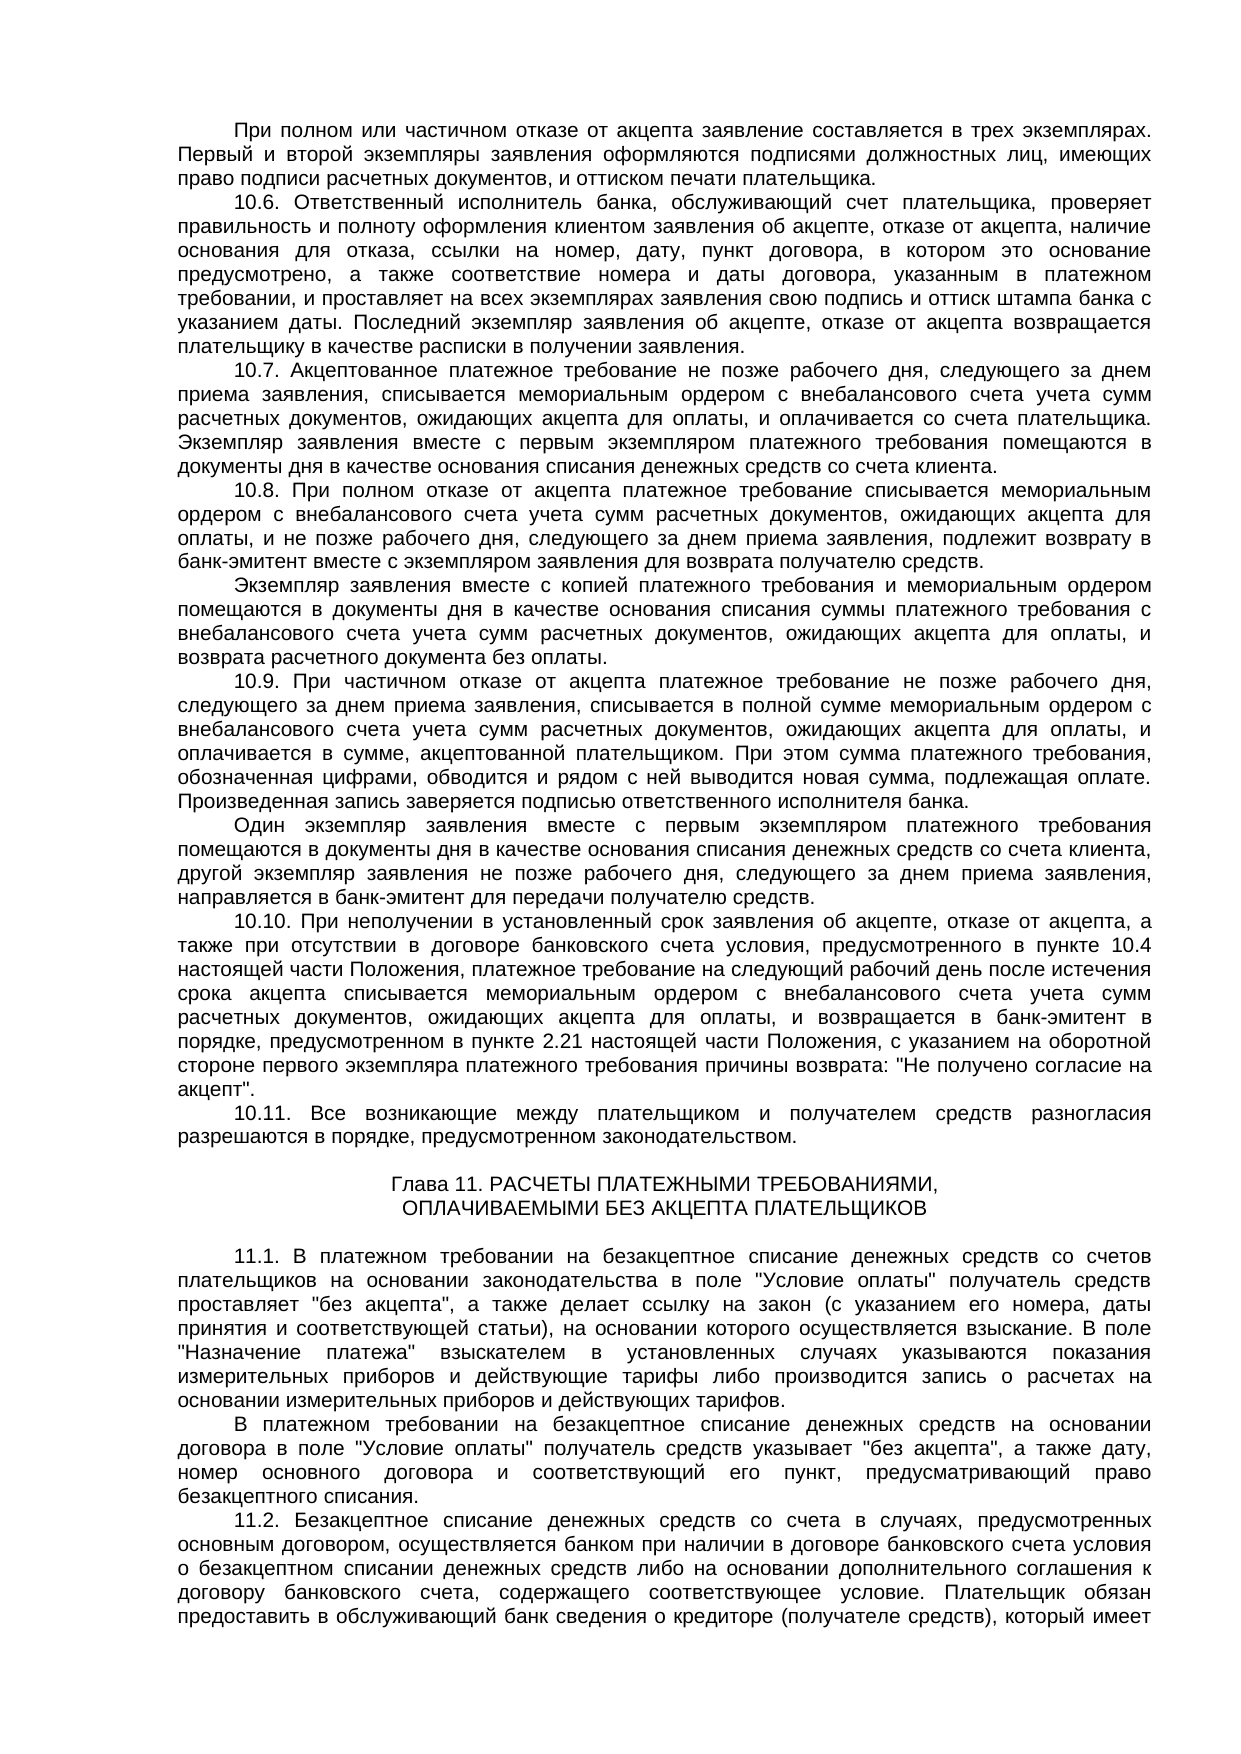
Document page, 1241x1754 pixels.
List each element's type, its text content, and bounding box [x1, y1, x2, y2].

text 11.1. В платежном требовании на безакцептное списание денежных средств со счетов плательщиков на основании законодательства в поле "Условие оплаты" получатель средств проставляет "без акцепта", а также делает ссылку на закон (с указанием его номера, даты принятия и соответствующей статьи), на основании которого осуществляется взыскание. В поле "Назначение платежа" взыскателем в установленных случаях указываются показания измерительных приборов и действующие тарифы либо производится запись о расчетах на основании измерительных приборов и действующих тарифов. [177, 1244, 1152, 1412]
text 11.2. Безакцептное списание денежных средств со счета в случаях, предусмотренных основным договором, осуществляется банком при наличии в договоре банковского счета условия о безакцептном списании денежных средств либо на основании дополнительного соглашения к договору банковского счета, содержащего соответствующее условие. Плательщик обязан предоставить в обслуживающий банк сведения о кредиторе (получателе средств), который имеет [177, 1508, 1152, 1627]
text При полном или частичном отказе от акцепта заявление составляется в трех экземплярах. Первый и второй экземпляры заявления оформляются подписями должностных лиц, имеющих право подписи расчетных документов, и оттиском печати плательщика. [177, 118, 1152, 190]
text 10.8. При полном отказе от акцепта платежное требование списывается мемориальным ордером с внебалансового счета учета сумм расчетных документов, ожидающих акцепта для оплаты, и не позже рабочего дня, следующего за днем приема заявления, подлежит возврату в банк-эмитент вместе с экземпляром заявления для возврата получателю средств. [177, 477, 1152, 573]
text Один экземпляр заявления вместе с первым экземпляром платежного требования помещаются в документы дня в качестве основания списания денежных средств со счета клиента, другой экземпляр заявления не позже рабочего дня, следующего за днем приема заявления, направляется в банк-эмитент для передачи получателю средств. [177, 813, 1152, 909]
text 10.11. Все возникающие между плательщиком и получателем средств разногласия разрешаются в порядке, предусмотренном законодательством. [177, 1100, 1152, 1148]
text ОПЛАЧИВАЕМЫМИ БЕЗ АКЦЕПТА ПЛАТЕЛЬЩИКОВ [177, 1196, 1152, 1220]
text 10.7. Акцептованное платежное требование не позже рабочего дня, следующего за днем приема заявления, списывается мемориальным ордером с внебалансового счета учета сумм расчетных документов, ожидающих акцепта для оплаты, и оплачивается со счета плательщика. Экземпляр заявления вместе с первым экземпляром платежного требования помещаются в документы дня в качестве основания списания денежных средств со счета клиента. [177, 358, 1152, 477]
text 10.9. При частичном отказе от акцепта платежное требование не позже рабочего дня, следующего за днем приема заявления, списывается в полной сумме мемориальным ордером с внебалансового счета учета сумм расчетных документов, ожидающих акцепта для оплаты, и оплачивается в сумме, акцептованной плательщиком. При этом сумма платежного требования, обозначенная цифрами, обводится и рядом с ней выводится новая сумма, подлежащая оплате. Произведенная запись заверяется подписью ответственного исполнителя банка. [177, 669, 1152, 813]
text Глава 11. РАСЧЕТЫ ПЛАТЕЖНЫМИ ТРЕБОВАНИЯМИ, [177, 1172, 1152, 1196]
text Экземпляр заявления вместе с копией платежного требования и мемориальным ордером помещаются в документы дня в качестве основания списания суммы платежного требования с внебалансового счета учета сумм расчетных документов, ожидающих акцепта для оплаты, и возврата расчетного документа без оплаты. [177, 573, 1152, 669]
text В платежном требовании на безакцептное списание денежных средств на основании договора в поле "Условие оплаты" получатель средств указывает "без акцепта", а также дату, номер основного договора и соответствующий его пункт, предусматривающий право безакцептного списания. [177, 1412, 1152, 1508]
text 10.10. При неполучении в установленный срок заявления об акцепте, отказе от акцепта, а также при отсутствии в договоре банковского счета условия, предусмотренного в пункте 10.4 настоящей части Положения, платежное требование на следующий рабочий день после истечения срока акцепта списывается мемориальным ордером с внебалансового счета учета сумм расчетных документов, ожидающих акцепта для оплаты, и возвращается в банк-эмитент в порядке, предусмотренном в пункте 2.21 настоящей части Положения, с указанием на оборотной стороне первого экземпляра платежного требования причины возврата: "Не получено согласие на акцепт". [177, 909, 1152, 1100]
text 10.6. Ответственный исполнитель банка, обслуживающий счет плательщика, проверяет правильность и полноту оформления клиентом заявления об акцепте, отказе от акцепта, наличие основания для отказа, ссылки на номер, дату, пункт договора, в котором это основание предусмотрено, а также соответствие номера и даты договора, указанным в платежном требовании, и проставляет на всех экземплярах заявления свою подпись и оттиск штампа банка с указанием даты. Последний экземпляр заявления об акцепте, отказе от акцепта возвращается плательщику в качестве расписки в получении заявления. [177, 190, 1152, 358]
